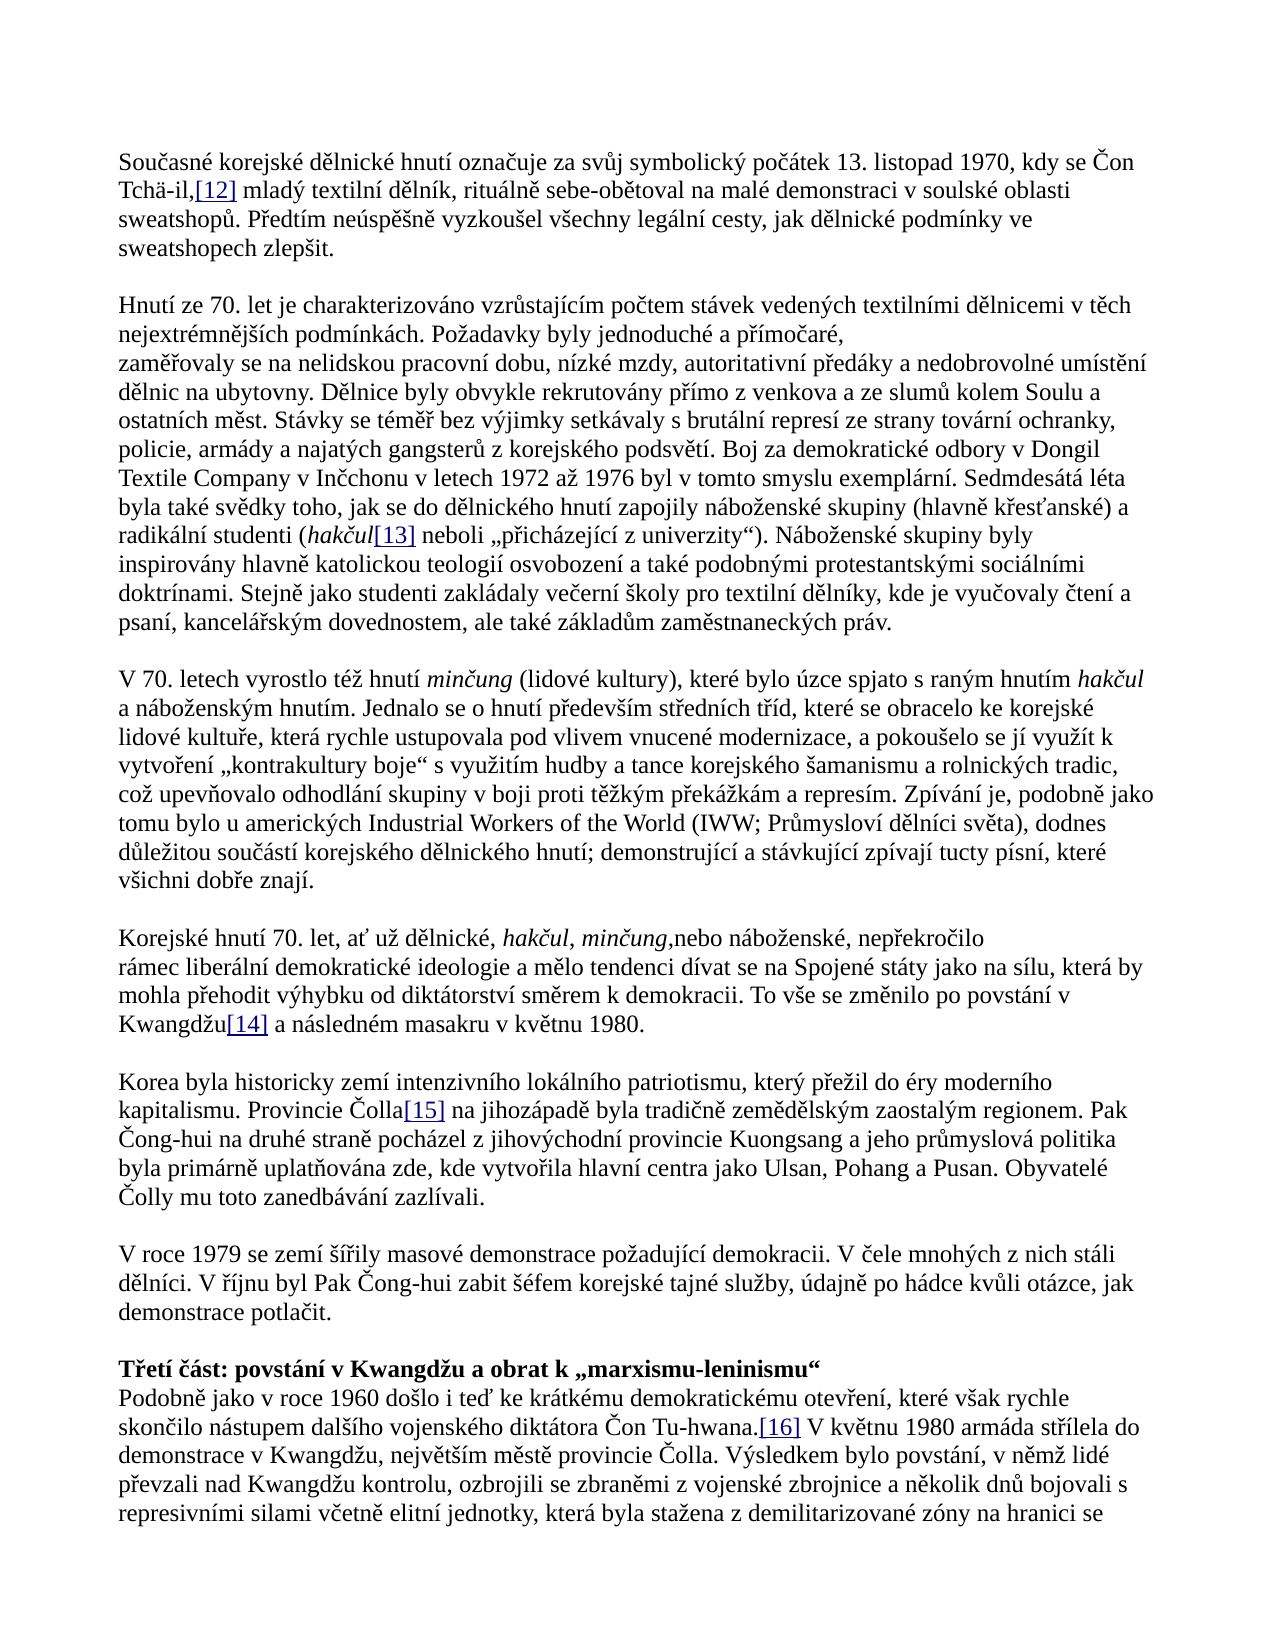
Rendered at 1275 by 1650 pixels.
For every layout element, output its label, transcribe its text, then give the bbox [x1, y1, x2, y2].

text zaměřovaly se na nelidskou pracovní dobu, nízké mzdy, autoritativní předáky a nedobrovolné umístění dělnic na ubytovny. Dělnice byly obvykle rekrutovány přímo z venkova a ze slumů kolem Soulu a ostatních měst. Stávky se téměř bez výjimky setkávaly s brutální represí ze strany tovární ochranky, policie, armády a najatých gangsterů z korejského podsvětí. Boj za demokratické odbory v Dongil Textile Company v Inčchonu v letech 1972 až 1976 byl v tomto smyslu exemplární. Sedmdesátá léta byla také svědky toho, jak se do dělnického hnutí zapojily náboženské skupiny (hlavně křesťanské) a radikální studenti (hakčul[13] neboli „přicházející z univerzity“). Náboženské skupiny byly inspirovány hlavně katolickou teologií osvobození a také podobnými protestantskými sociálními doktrínami. Stejně jako studenti zakládaly večerní školy pro textilní dělníky, kde je vyučovaly čtení a psaní, kancelářským dovednostem, ale také základům zaměstnaneckých práv. [118, 348, 1157, 636]
text V 70. letech vyrostlo též hnutí minčung (lidové kultury), které bylo úzce spjato s raným hnutím hakčul a náboženským hnutím. Jednalo se o hnutí především středních tříd, které se obracelo ke korejské lidové kultuře, která rychle ustupovala pod vlivem vnucené modernizace, a pokoušelo se jí využít k vytvoření „kontrakultury boje“ s využitím hudby a tance korejského šamanismu a rolnických tradic, což upevňovalo odhodlání skupiny v boji proti těžkým překážkám a represím. Zpívání je, podobně jako tomu bylo u amerických Industrial Workers of the World (IWW; Průmysloví dělníci světa), dodnes důležitou součástí korejského dělnického hnutí; demonstrující a stávkující zpívají tucty písní, které všichni dobře znají. [118, 664, 1157, 894]
text Třetí část: povstání v Kwangdžu a obrat k „marxismu-leninismu“ [118, 1354, 1157, 1383]
text Hnutí ze 70. let je charakterizováno vzrůstajícím počtem stávek vedených textilními dělnicemi v těch nejextrémnějších podmínkách. Požadavky byly jednoduché a přímočaré, [118, 291, 1157, 348]
text Korea byla historicky zemí intenzivního lokálního patriotismu, který přežil do éry moderního [118, 1067, 1157, 1096]
text kapitalismu. Provincie Čolla[15] na jihozápadě byla tradičně zemědělským zaostalým regionem. Pak Čong-hui na druhé straně pocházel z jihovýchodní provincie Kuongsang a jeho průmyslová politika byla primárně uplatňována zde, kde vytvořila hlavní centra jako Ulsan, Pohang a Pusan. Obyvatelé Čolly mu toto zanedbávání zazlívali. [118, 1096, 1157, 1211]
text Podobně jako v roce 1960 došlo i teď ke krátkému demokratickému otevření, které však rychle skončilo nástupem dalšího vojenského diktátora Čon Tu-hwana.[16] V květnu 1980 armáda střílela do demonstrace v Kwangdžu, největším městě provincie Čolla. Výsledkem bylo povstání, v němž lidé převzali nad Kwangdžu kontrolu, ozbrojili se zbraněmi z vojenské zbrojnice a několik dnů bojovali s represivními silami včetně elitní jednotky, která byla stažena z demilitarizované zóny na hranici se [118, 1383, 1157, 1527]
text V roce 1979 se zemí šířily masové demonstrace požadující demokracii. V čele mnohých z nich stáli dělníci. V říjnu byl Pak Čong-hui zabit šéfem korejské tajné služby, údajně po hádce kvůli otázce, jak demonstrace potlačit. [118, 1239, 1157, 1326]
text Současné korejské dělnické hnutí označuje za svůj symbolický počátek 13. listopad 1970, kdy se Čon Tchä-il,[12] mladý textilní dělník, rituálně sebe-obětoval na malé demonstraci v soulské oblasti sweatshopů. Předtím neúspěšně vyzkoušel všechny legální cesty, jak dělnické podmínky ve sweatshopech zlepšit. [118, 147, 1157, 262]
text Korejské hnutí 70. let, ať už dělnické, hakčul, minčung,nebo náboženské, nepřekročilo [118, 923, 1157, 952]
text rámec liberální demokratické ideologie a mělo tendenci dívat se na Spojené státy jako na sílu, která by mohla přehodit výhybku od diktátorství směrem k demokracii. To vše se změnilo po povstání v Kwangdžu[14] a následném masakru v květnu 1980. [118, 952, 1157, 1038]
